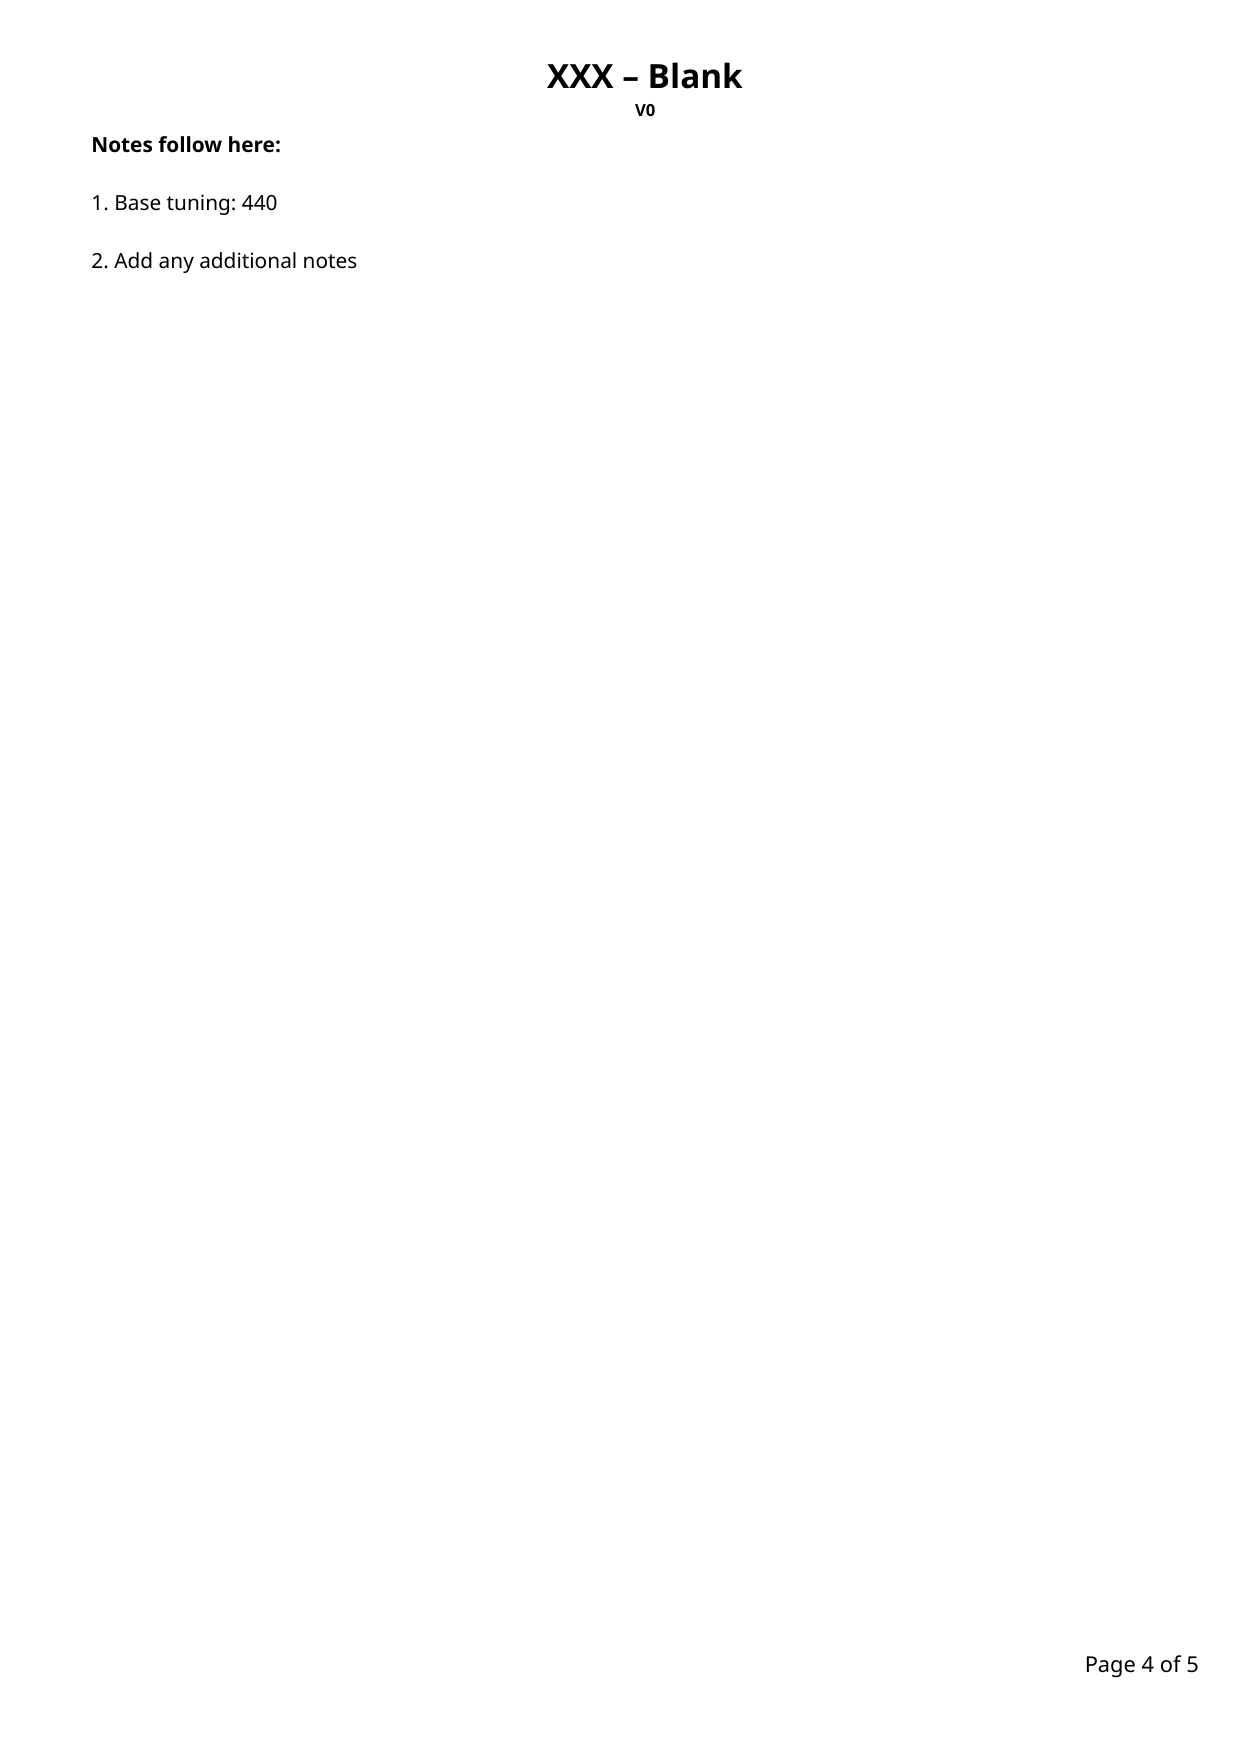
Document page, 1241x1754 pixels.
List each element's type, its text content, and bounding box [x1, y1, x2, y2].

text Notes follow here: [91, 130, 1198, 158]
text 1. Base tuning: 440 [91, 188, 1198, 217]
text 2. Add any additional notes [91, 247, 1198, 275]
